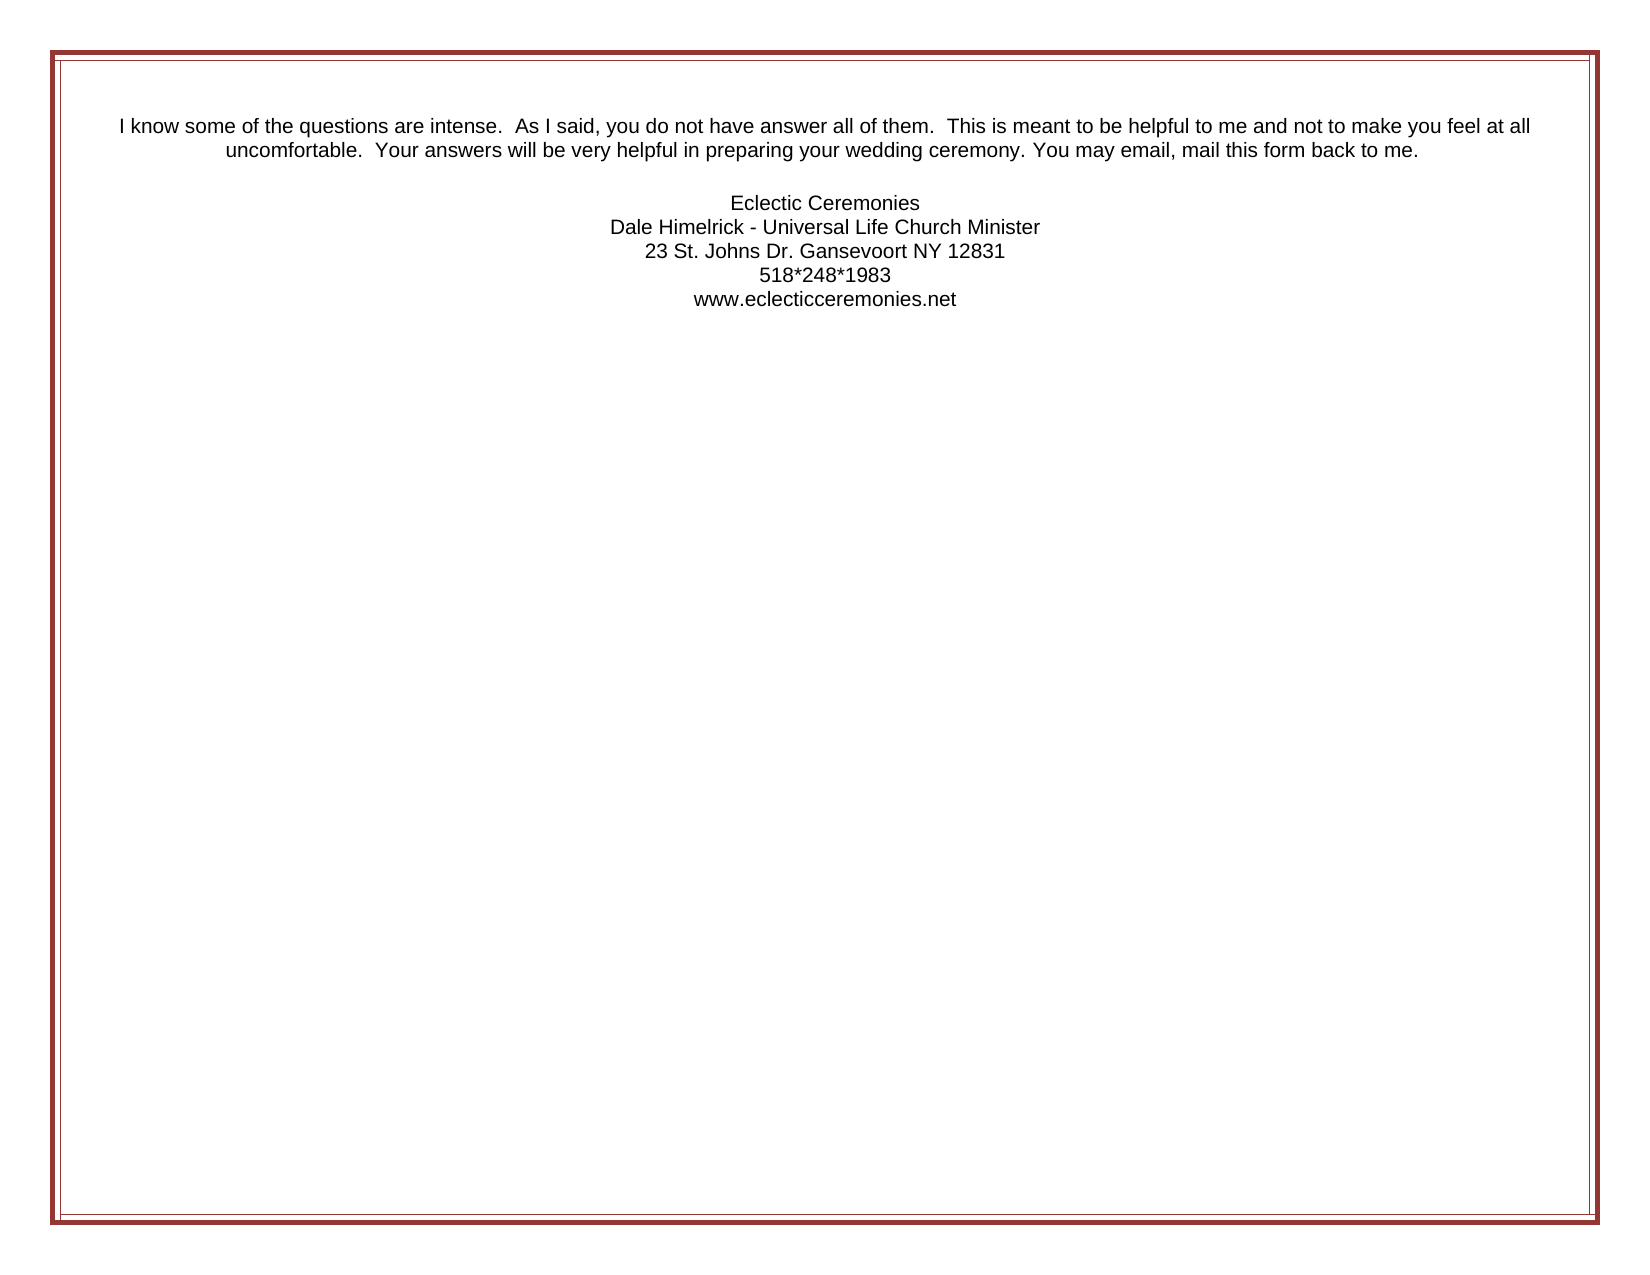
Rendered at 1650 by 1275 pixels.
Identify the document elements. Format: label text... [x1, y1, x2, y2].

text I know some of the questions are intense. As I said, you do not have answer all of them. This is meant to be helpful to me and not to make you feel at all uncomfortable. Your answers will be very helpful in preparing your wedding ceremony. You may email, mail this form back to me. [86, 114, 1564, 162]
text 518*248*1983 [86, 263, 1564, 287]
text www.eclecticceremonies.net [86, 287, 1564, 311]
text Eclectic Ceremonies [86, 191, 1564, 215]
text 23 St. Johns Dr. Gansevoort NY 12831 [86, 239, 1564, 263]
text Dale Himelrick - Universal Life Church Minister [86, 215, 1564, 239]
